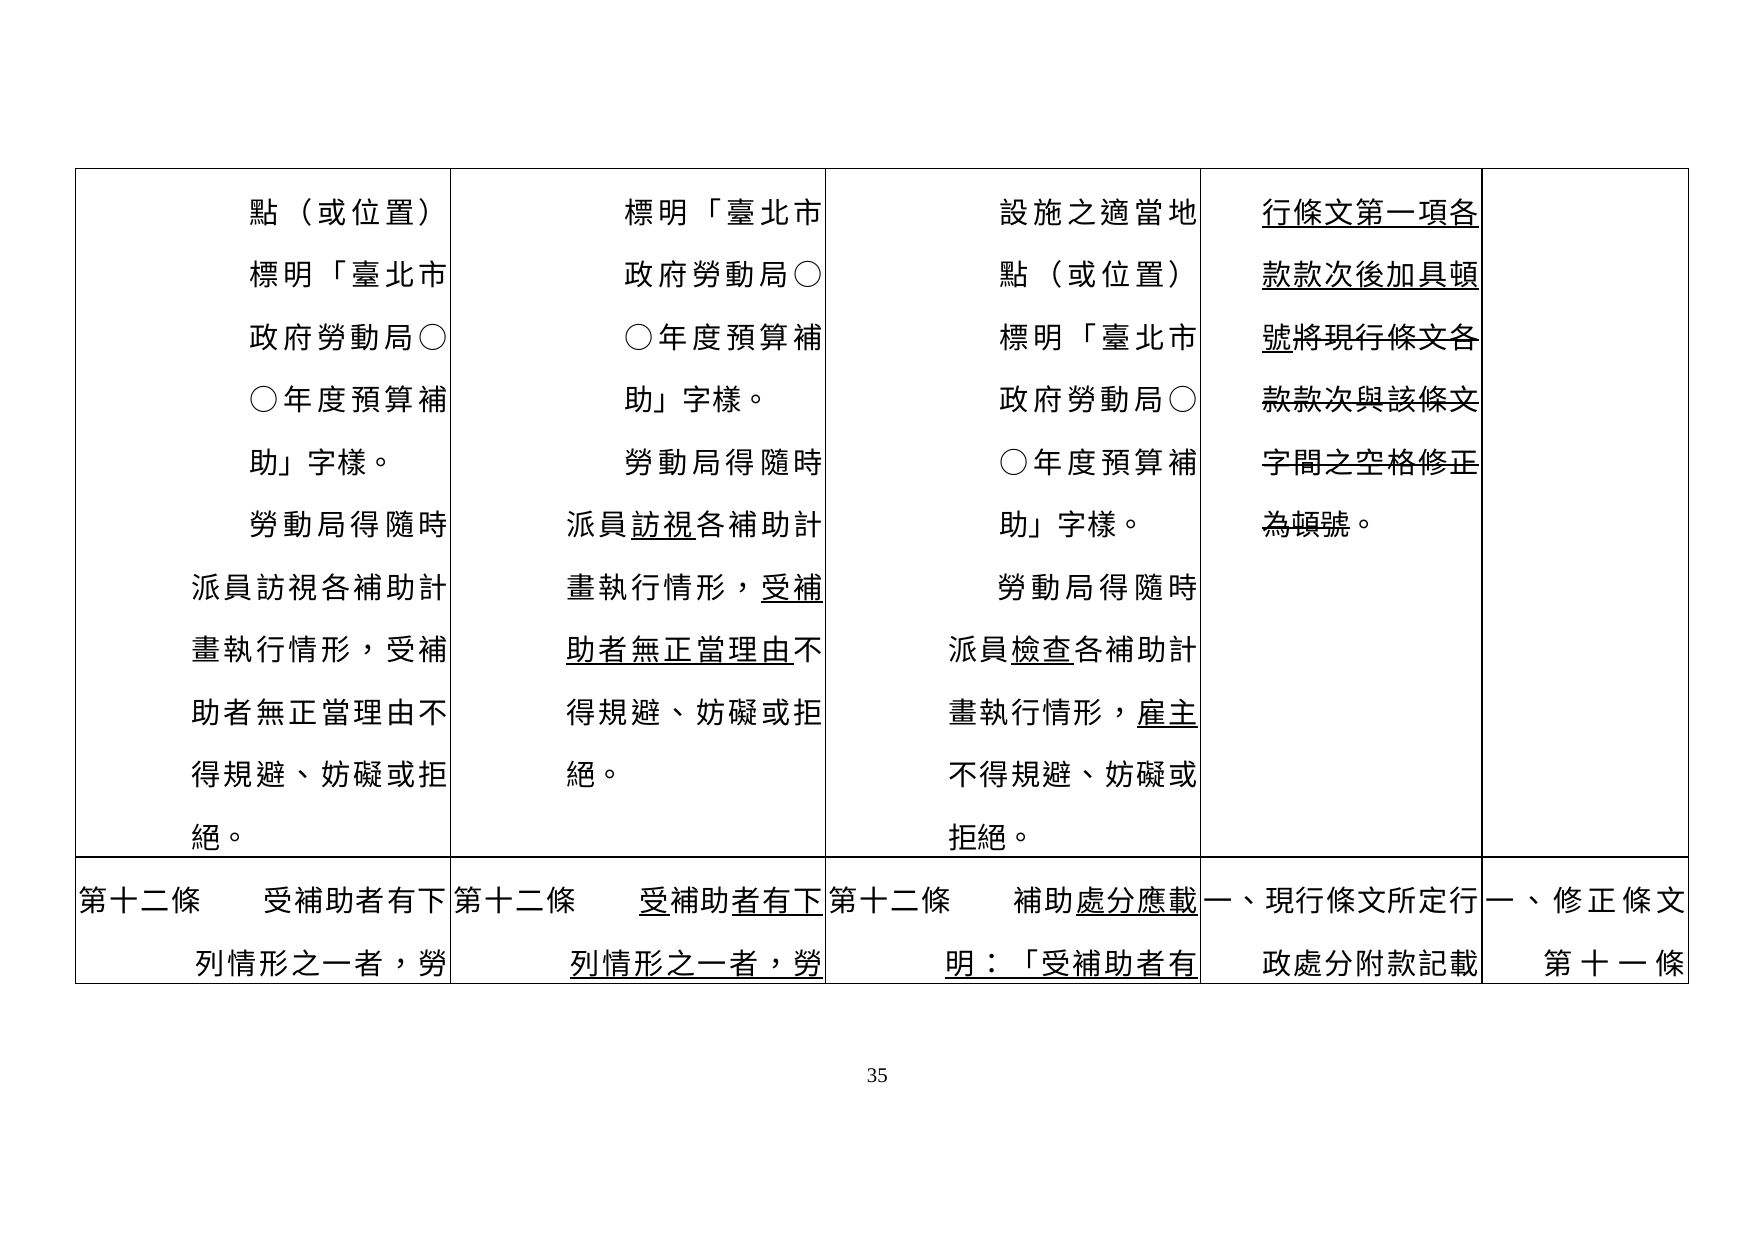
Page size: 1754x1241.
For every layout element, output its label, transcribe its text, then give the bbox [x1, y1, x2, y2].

table_cell 設施之適當地點（或位置）標明「臺北市政府勞動局○○年度預算補助」字樣。 勞動局得隨時派員檢查各補助計畫執行情形，雇主不得規避、妨礙或拒絕。 [826, 169, 1200, 856]
table_cell 一、修正條文第十一條 [1483, 858, 1688, 982]
table_cell 點（或位置）標明「臺北市政府勞動局○○年度預算補助」字樣。 勞動局得隨時派員訪視各補助計畫執行情形，受補助者無正當理由不得規避、妨礙或拒絕。 [76, 169, 450, 856]
table_cell 一、現行條文所定行政處分附款記載 [1201, 858, 1481, 982]
table_cell 行條文第一項各款款次後加具頓號將現行條文各款款次與該條文字間之空格修正為頓號。 [1201, 169, 1481, 856]
table_cell 第十二條 受補助者有下列情形之一者，勞 [451, 858, 825, 982]
table_cell [1483, 169, 1688, 856]
table_cell 第十二條 補助處分應載明：「受補助者有 [826, 858, 1200, 982]
table_cell 第十二條 受補助者有下列情形之一者，勞 [76, 858, 450, 982]
table_cell 標明「臺北市政府勞動局○○年度預算補助」字樣。 勞動局得隨時派員訪視各補助計畫執行情形，受補助者無正當理由不得規避、妨礙或拒絕。 [451, 169, 825, 856]
